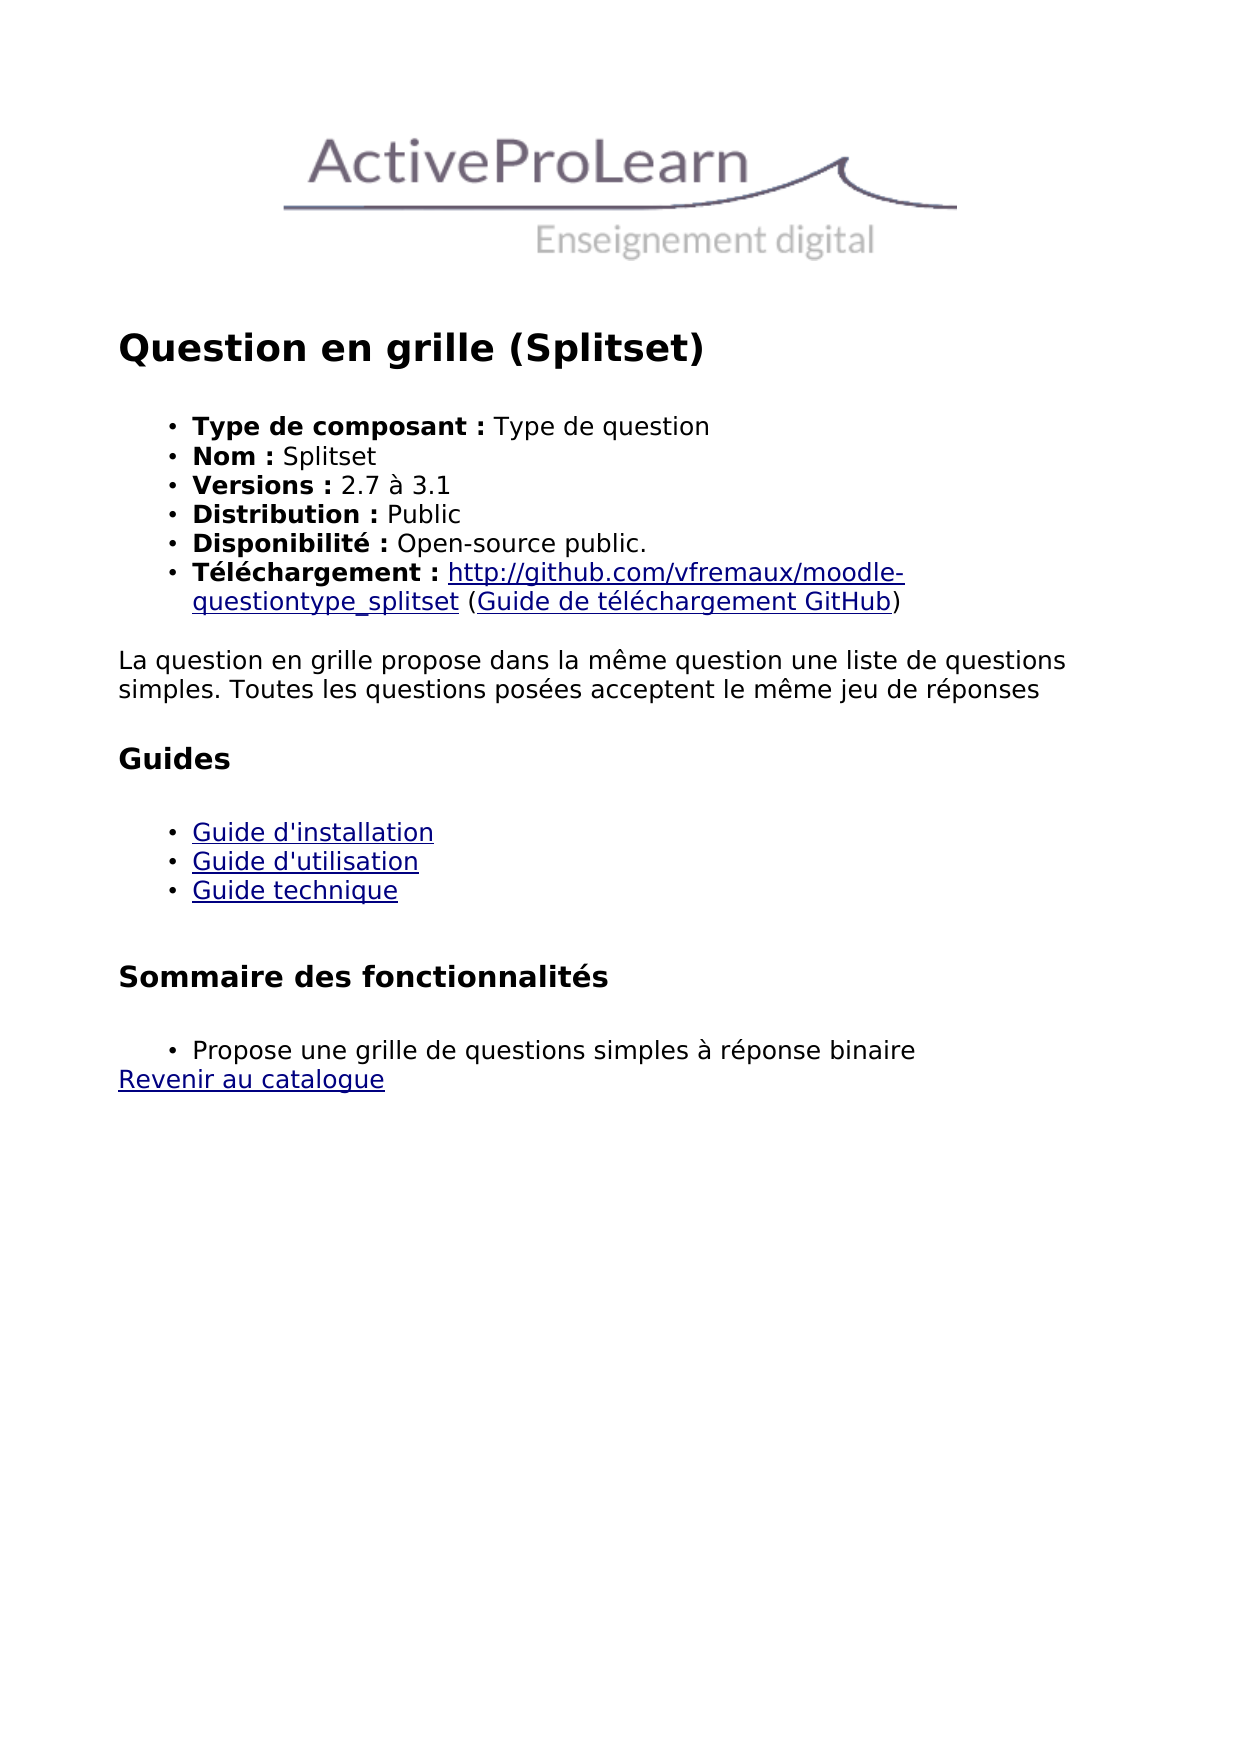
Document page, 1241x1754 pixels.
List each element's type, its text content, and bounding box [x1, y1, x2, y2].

subtitle Sommaire des fonctionnalités [118, 960, 1122, 994]
picture [283, 118, 957, 261]
list Nom : Splitset [177, 442, 1122, 471]
list Type de composant : Type de question [177, 413, 1122, 442]
text Revenir au catalogue [118, 1065, 1122, 1094]
list Guide d'installation [177, 818, 1122, 847]
subtitle Guides [118, 742, 1122, 776]
list Guide technique [177, 876, 1122, 906]
list Versions : 2.7 à 3.1 [177, 471, 1122, 500]
list Propose une grille de questions simples à réponse binaire [177, 1036, 1122, 1065]
list Guide d'utilisation [177, 847, 1122, 876]
text La question en grille propose dans la même question une liste de questions simples. Toutes les questions posées acceptent le même jeu de réponses [118, 646, 1122, 704]
list Téléchargement : http://github.com/vfremaux/moodle-questiontype_splitset (Guide de téléchargement GitHub) [177, 558, 1122, 617]
list Disponibilité : Open-source public. [177, 529, 1122, 558]
subtitle Question en grille (Splitset) [118, 327, 1122, 371]
list Distribution : Public [177, 500, 1122, 529]
